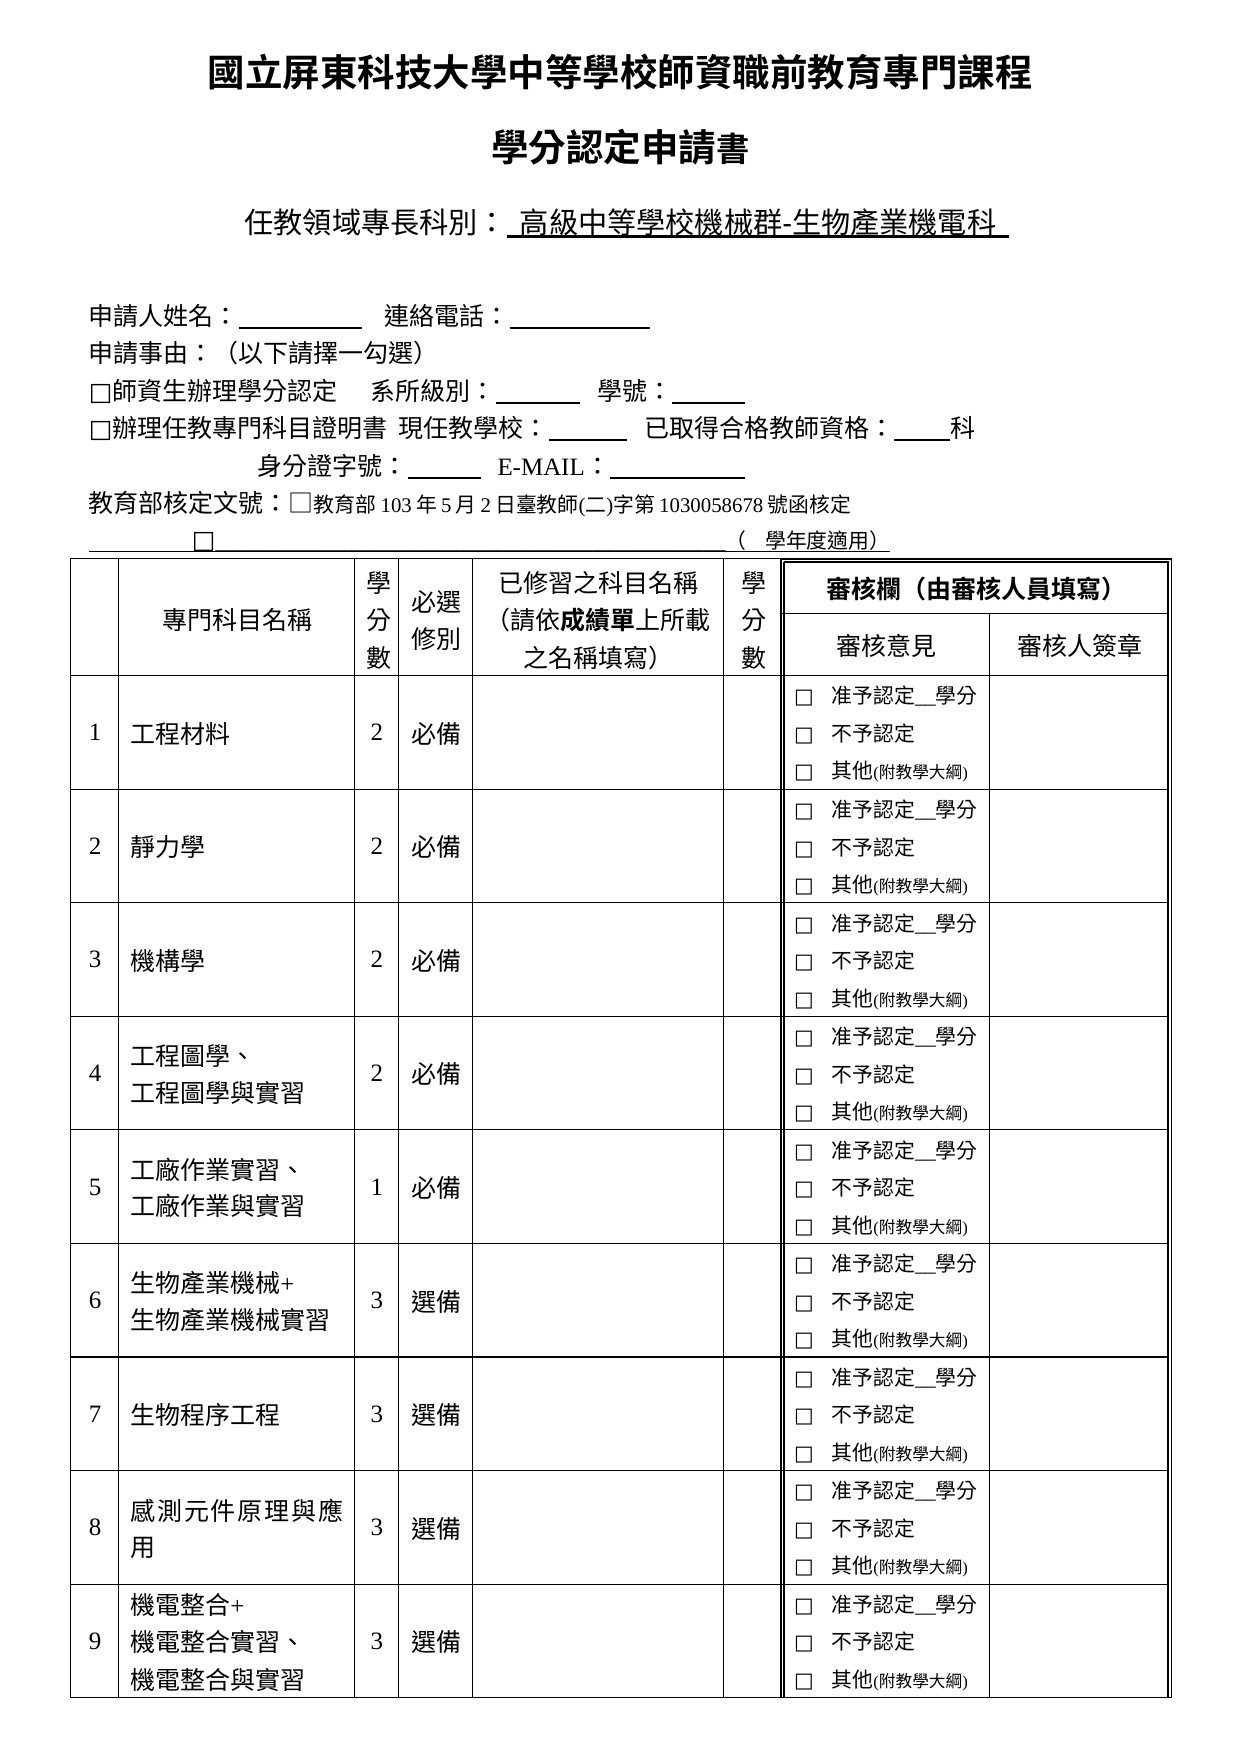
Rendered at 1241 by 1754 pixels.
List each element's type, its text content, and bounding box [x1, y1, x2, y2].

table_cell 生物程序工程 [119, 1358, 354, 1470]
table_cell [724, 1585, 780, 1697]
table_cell [724, 1130, 780, 1243]
table_cell [990, 676, 1167, 789]
table_header 必選修別 [399, 559, 472, 675]
table_header [71, 559, 118, 675]
table_cell 感測元件原理與應用 [119, 1471, 354, 1583]
table_cell [990, 1017, 1167, 1129]
text □______________________________________________（ 學年度適用） [89, 520, 1152, 558]
table_cell [724, 1358, 780, 1470]
table_cell 選備 [399, 1244, 472, 1356]
table_cell [724, 1244, 780, 1356]
table_cell 8 [71, 1471, 118, 1583]
table_cell 准予認定__學分 不予認定 其他(附教學大綱) [785, 903, 989, 1016]
text 教育部核定文號：□教育部103年5月2日臺教師(二)字第1030058678號函核定 [89, 483, 1152, 520]
table_cell [473, 1471, 723, 1583]
table_cell 必備 [399, 790, 472, 902]
table_cell 3 [71, 903, 118, 1016]
table_cell [473, 1244, 723, 1356]
table_cell 審核人簽章 [990, 614, 1167, 675]
table_cell 3 [355, 1244, 398, 1356]
table_cell [473, 1585, 723, 1697]
table_cell 9 [71, 1585, 118, 1697]
table_cell 工程材料 [119, 676, 354, 789]
text 申請事由：（以下請擇一勾選） [89, 333, 1052, 370]
table_cell [990, 1244, 1167, 1356]
table_cell [724, 676, 780, 789]
table_cell 准予認定__學分 不予認定 其他(附教學大綱) [785, 1471, 989, 1583]
table_cell 3 [355, 1471, 398, 1583]
table_cell [473, 903, 723, 1016]
text 身分證字號： E-MAIL： [89, 445, 1152, 483]
table_cell 工廠作業實習、 工廠作業與實習 [119, 1130, 354, 1243]
table_cell 准予認定__學分 不予認定 其他(附教學大綱) [785, 790, 989, 902]
text 國立屏東科技大學中等學校師資職前教育專門課程 [89, 33, 1152, 108]
table_cell 4 [71, 1017, 118, 1129]
table_cell [724, 903, 780, 1016]
table_cell 3 [355, 1585, 398, 1697]
table_cell 選備 [399, 1358, 472, 1470]
table_cell [990, 903, 1167, 1016]
table_cell 3 [355, 1358, 398, 1470]
table_cell [990, 1585, 1167, 1697]
table_cell 2 [355, 790, 398, 902]
table_cell [473, 790, 723, 902]
table_cell 2 [355, 1017, 398, 1129]
table_cell 1 [71, 676, 118, 789]
table_cell 7 [71, 1358, 118, 1470]
table_cell 審核意見 [785, 614, 989, 675]
table_cell [473, 1130, 723, 1243]
table_cell 機構學 [119, 903, 354, 1016]
table_cell [990, 790, 1167, 902]
table_cell 選備 [399, 1585, 472, 1697]
table_cell 准予認定__學分 不予認定 其他(附教學大綱) [785, 676, 989, 789]
table_cell [473, 676, 723, 789]
table_header 專門科目名稱 [119, 559, 354, 675]
text 學分認定申請書 [89, 108, 1152, 183]
text 任教領域專長科別： 高級中等學校機械群-生物產業機電科 [89, 183, 1152, 258]
table_cell [990, 1358, 1167, 1470]
table_cell 准予認定__學分 不予認定 其他(附教學大綱) [785, 1358, 989, 1470]
table_cell 工程圖學、 工程圖學與實習 [119, 1017, 354, 1129]
table_cell 靜力學 [119, 790, 354, 902]
table_cell [724, 1017, 780, 1129]
table_cell 必備 [399, 1130, 472, 1243]
text □辦理任教專門科目證明書 現任教學校： 已取得合格教師資格： 科 [89, 408, 1152, 445]
table_cell 准予認定__學分 不予認定 其他(附教學大綱) [785, 1244, 989, 1356]
table_cell 1 [355, 1130, 398, 1243]
table_cell 2 [355, 903, 398, 1016]
table_cell 准予認定__學分 不予認定 其他(附教學大綱) [785, 1130, 989, 1243]
table_cell [473, 1017, 723, 1129]
table_cell 2 [355, 676, 398, 789]
table_cell 6 [71, 1244, 118, 1356]
table_cell 必備 [399, 903, 472, 1016]
table_cell 5 [71, 1130, 118, 1243]
table_cell 准予認定__學分 不予認定 其他(附教學大綱) [785, 1585, 989, 1697]
table_cell 機電整合+ 機電整合實習、 機電整合與實習 [119, 1585, 354, 1697]
table_cell [724, 1471, 780, 1583]
table_header 學分數 [355, 559, 398, 675]
table_cell [990, 1130, 1167, 1243]
table_cell 選備 [399, 1471, 472, 1583]
table_cell 2 [71, 790, 118, 902]
table_header 已修習之科目名稱 （請依成績單上所載之名稱填寫） [473, 559, 723, 675]
table_cell 必備 [399, 676, 472, 789]
table_cell 生物產業機械+ 生物產業機械實習 [119, 1244, 354, 1356]
table_cell [473, 1358, 723, 1470]
text 申請人姓名： 連絡電話： [89, 295, 1052, 333]
text □師資生辦理學分認定 系所級別： 學號： [89, 370, 1152, 408]
table_cell 必備 [399, 1017, 472, 1129]
table_cell 准予認定__學分 不予認定 其他(附教學大綱) [785, 1017, 989, 1129]
table_header 審核欄（由審核人員填寫） [785, 563, 1167, 613]
table_header 學分數 [724, 559, 780, 675]
table_cell [990, 1471, 1167, 1583]
table_cell [724, 790, 780, 902]
